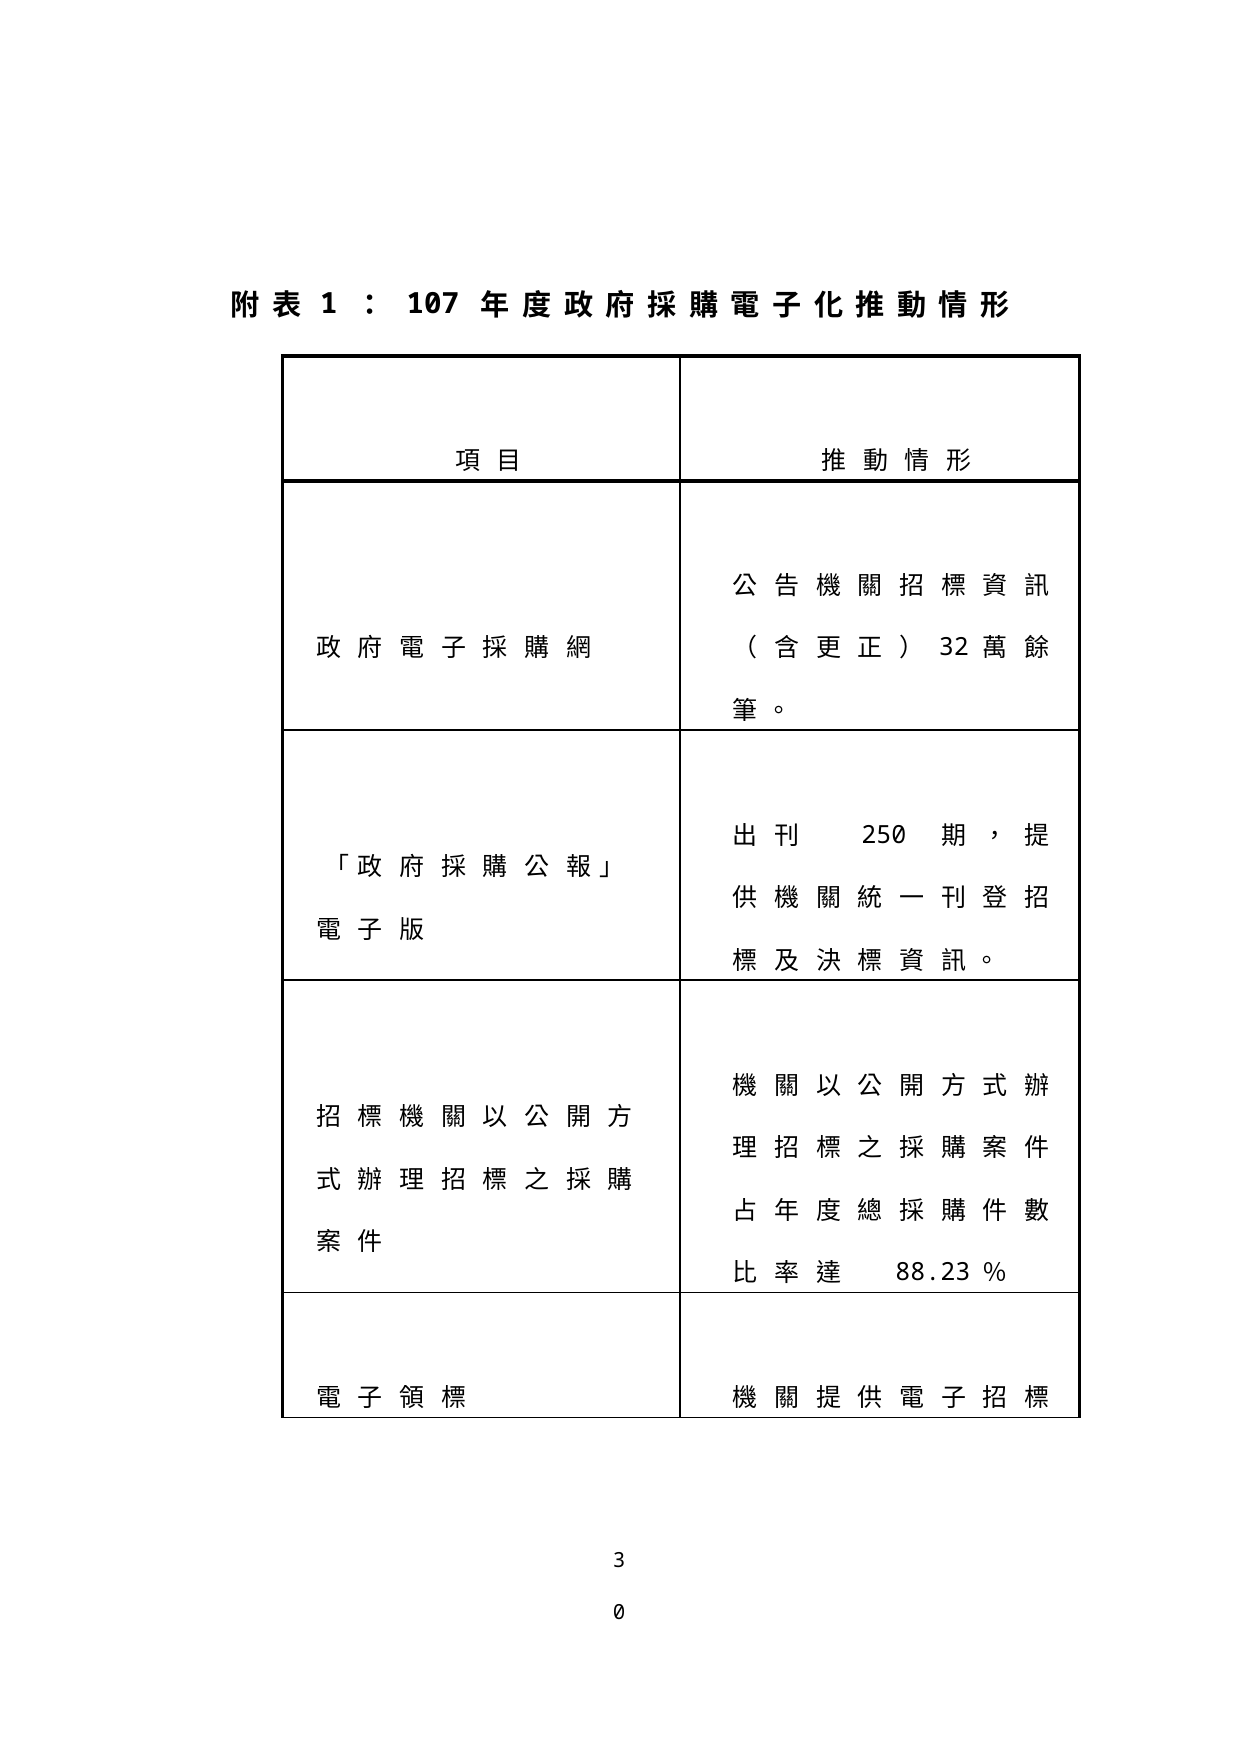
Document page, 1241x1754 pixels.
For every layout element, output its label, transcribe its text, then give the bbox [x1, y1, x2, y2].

table_header 推動情形 [681, 358, 1078, 479]
table_cell 機關提供電子招標 [681, 1293, 1078, 1417]
table_cell 公告機關招標資訊（含更正）32萬餘筆。 [681, 483, 1078, 729]
table_cell 機關以公開方式辦理招標之採購案件占年度總採購件數比率達 88.23％ [681, 981, 1078, 1292]
table_cell 電子領標 [284, 1293, 679, 1417]
table_cell 出刊 250 期，提供機關統一刊登招標及決標資訊。 [681, 731, 1078, 979]
text 附表1：107年度政府採購電子化推動情形 [183, 229, 1058, 354]
table_cell 招標機關以公開方式辦理招標之採購案件 [284, 981, 679, 1292]
table_header 項目 [284, 358, 679, 479]
table_cell 政府電子採購網 [284, 483, 679, 729]
table_cell 「政府採購公報」電子版 [284, 731, 679, 979]
